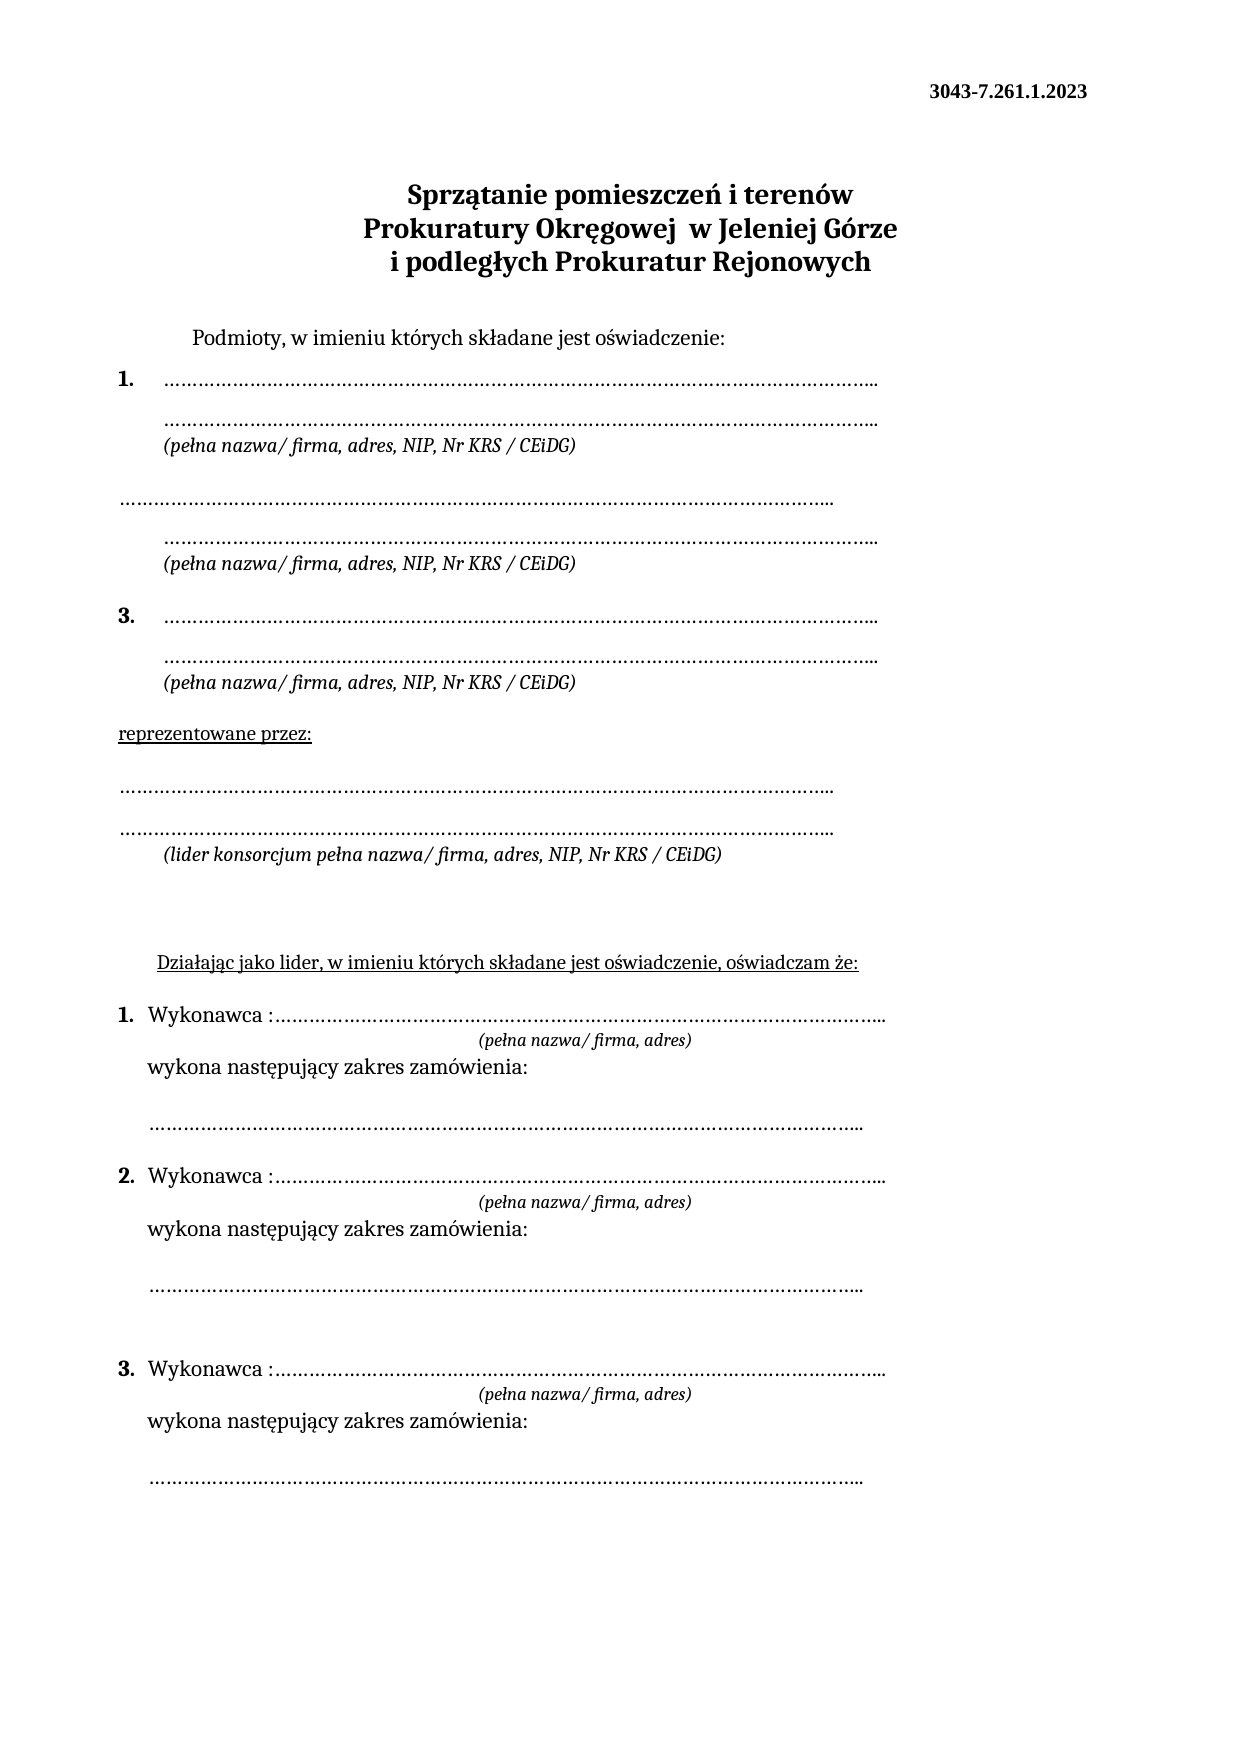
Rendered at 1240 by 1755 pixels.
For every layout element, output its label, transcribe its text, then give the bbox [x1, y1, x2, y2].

text (pełna nazwa/ firma, adres) [148, 1190, 1152, 1214]
text …………………………………………………………………………………………………………….. [162, 405, 1152, 432]
text Podmioty, w imieniu których składane jest oświadczenie: [118, 325, 1152, 351]
list Wykonawca :…………………………………………………………………………………………….. [118, 1355, 1152, 1382]
text (pełna nazwa/ firma, adres, NIP, Nr KRS / CEiDG) [162, 552, 1152, 576]
text wykona następujący zakres zamówienia: [148, 1054, 1152, 1080]
text …………………………………………………………………………………………………………….. [162, 524, 1152, 550]
text wykona następujący zakres zamówienia: [148, 1407, 1152, 1434]
list …………………………………………………………………………………………………………….. [118, 603, 1152, 630]
text (pełna nazwa/ firma, adres) [148, 1382, 1152, 1406]
text Działając jako lider, w imieniu których składane jest oświadczenie, oświadczam że: [157, 950, 1143, 974]
subtitle Prokuratury Okręgowej w Jeleniej Górze [177, 212, 1091, 245]
text (lider konsorcjum pełna nazwa/ firma, adres, NIP, Nr KRS / CEiDG) [162, 842, 1152, 866]
text (pełna nazwa/ firma, adres, NIP, Nr KRS / CEiDG) [162, 433, 1152, 457]
text (pełna nazwa/ firma, adres) [148, 1028, 1152, 1052]
subtitle Sprzątanie pomieszczeń i terenów [177, 178, 1091, 212]
text (pełna nazwa/ firma, adres, NIP, Nr KRS / CEiDG) [162, 671, 1152, 695]
text reprezentowane przez: [118, 722, 1152, 746]
list Wykonawca :…………………………………………………………………………………………….. [118, 1163, 1152, 1190]
text …………………………………………………………………………………………………………….. [118, 814, 1152, 841]
text …………………………………………………………………………………………………………….. [118, 773, 1152, 800]
text …………………………………………………………………………………………………………….. [162, 643, 1152, 669]
text wykona następujący zakres zamówienia: [148, 1215, 1152, 1242]
subtitle i podległych Prokuratur Rejonowych [177, 245, 1091, 279]
list …………………………………………………………………………………………………………….. [0, 484, 1152, 511]
text …………………………………………………………………………………………………………….. [148, 1110, 1152, 1136]
text …………………………………………………………………………………………………………….. [148, 1271, 1152, 1298]
list …………………………………………………………………………………………………………….. [118, 366, 1152, 392]
list Wykonawca :…………………………………………………………………………………………….. [118, 1002, 1152, 1028]
text …………………………………………………………………………………………………………….. [148, 1463, 1152, 1490]
